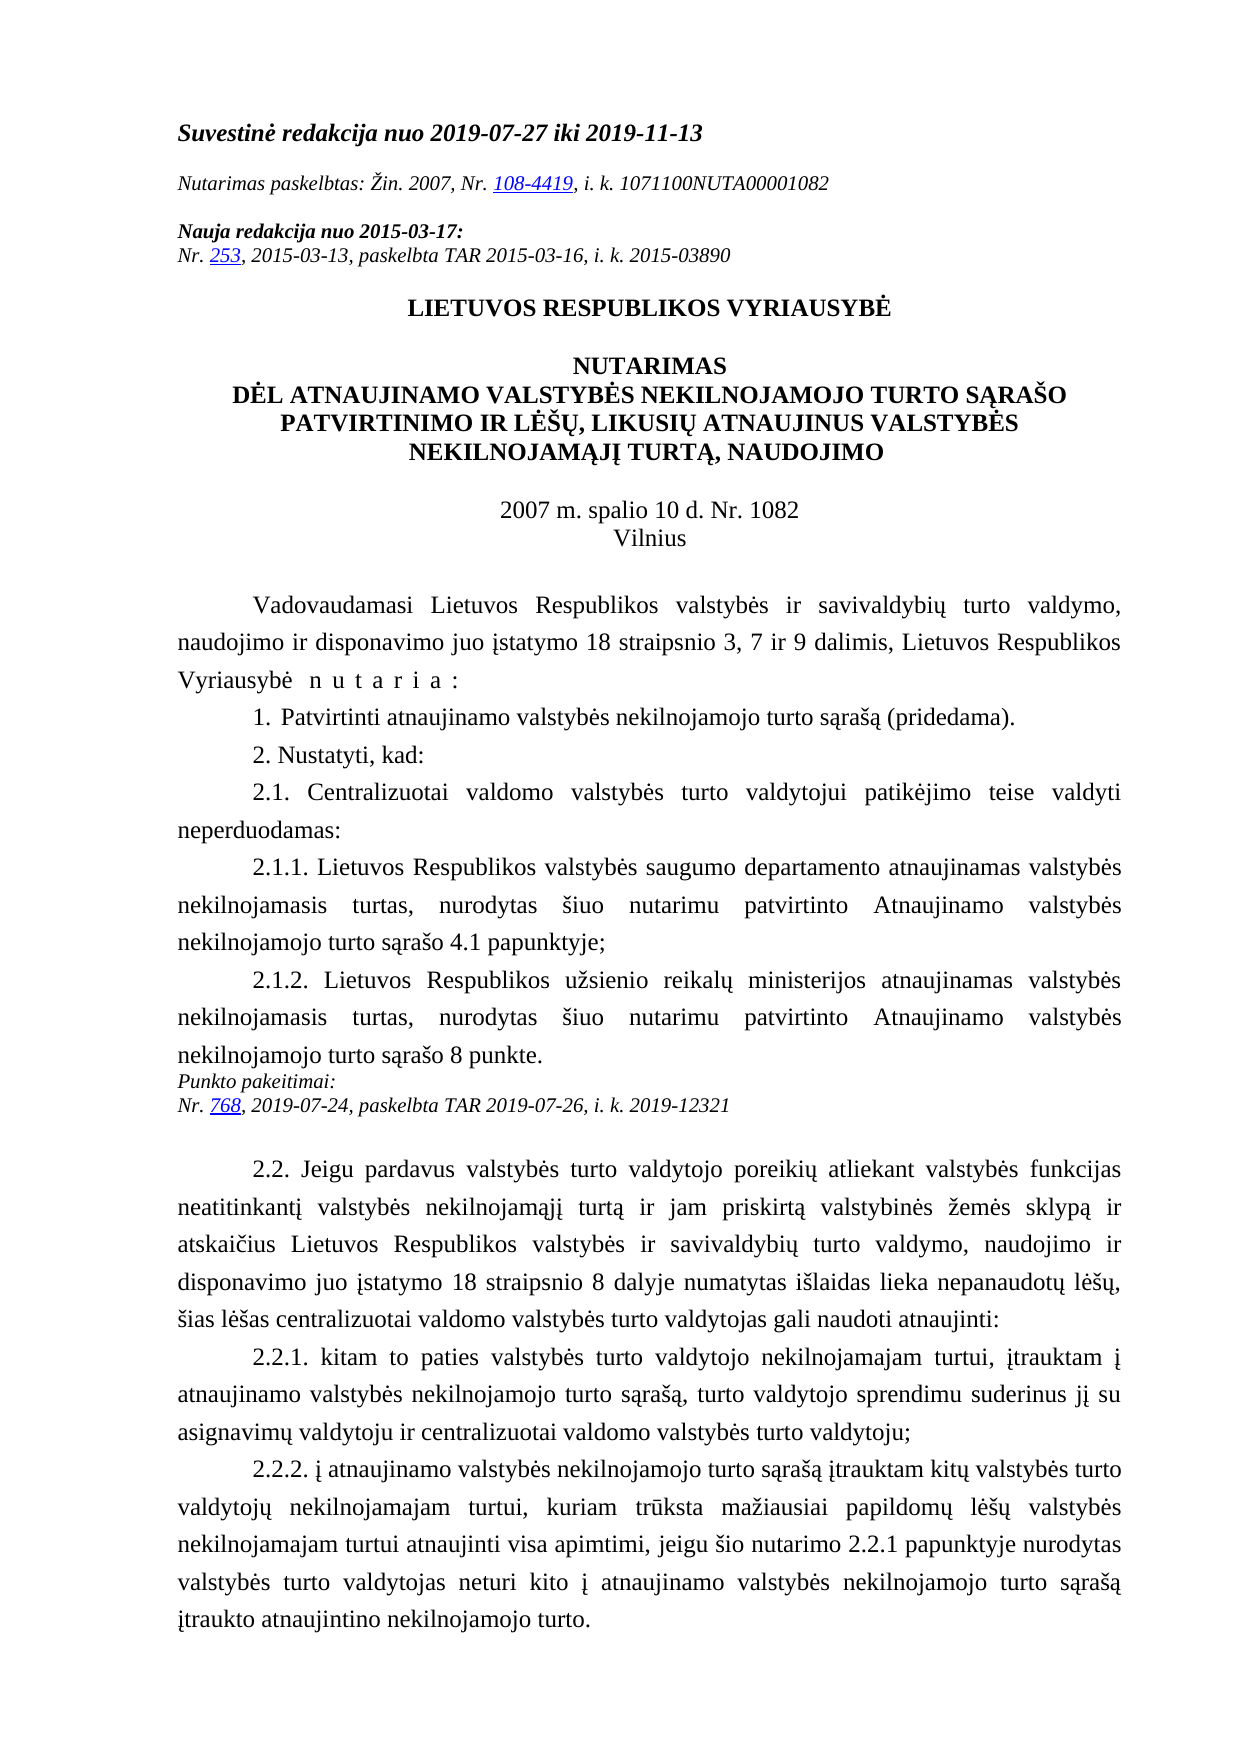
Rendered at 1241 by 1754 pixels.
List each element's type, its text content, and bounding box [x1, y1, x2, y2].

text Nutarimas paskelbtas: Žin. 2007, Nr. 108-4419, i. k. 1071100NUTA00001082 [177, 171, 1122, 195]
text Vilnius [177, 523, 1122, 552]
text Vadovaudamasi Lietuvos Respublikos valstybės ir savivaldybių turto valdymo, naudojimo ir disponavimo juo įstatymo 18 straipsnio 3, 7 ir 9 dalimis, Lietuvos Respublikos Vyriausybė nutaria: [177, 581, 1122, 693]
text 2.2.2. į atnaujinamo valstybės nekilnojamojo turto sąrašą įtrauktam kitų valstybės turto valdytojų nekilnojamajam turtui, kuriam trūksta mažiausiai papildomų lėšų valstybės nekilnojamajam turtui atnaujinti visa apimtimi, jeigu šio nutarimo 2.2.1 papunktyje nurodytas valstybės turto valdytojas neturi kito į atnaujinamo valstybės nekilnojamojo turto sąrašą įtraukto atnaujintino nekilnojamojo turto. [177, 1445, 1122, 1633]
text 2.2.1. kitam to paties valstybės turto valdytojo nekilnojamajam turtui, įtrauktam į atnaujinamo valstybės nekilnojamojo turto sąrašą, turto valdytojo sprendimu suderinus jį su asignavimų valdytoju ir centralizuotai valdomo valstybės turto valdytoju; [177, 1333, 1122, 1445]
text 2007 m. spalio 10 d. Nr. 1082 [177, 495, 1122, 523]
text 2. Nustatyti, kad: [177, 731, 1122, 768]
text 2.1.1. Lietuvos Respublikos valstybės saugumo departamento atnaujinamas valstybės nekilnojamasis turtas, nurodytas šiuo nutarimu patvirtinto Atnaujinamo valstybės nekilnojamojo turto sąrašo 4.1 papunktyje; [177, 843, 1122, 956]
text Suvestinė redakcija nuo 2019-07-27 iki 2019-11-13 [177, 118, 1122, 147]
text 2.1. Centralizuotai valdomo valstybės turto valdytojui patikėjimo teise valdyti neperduodamas: [177, 768, 1122, 843]
text nutarimas [177, 351, 1122, 380]
text Nauja redakcija nuo 2015-03-17: [177, 219, 1122, 243]
text 1. Patvirtinti atnaujinamo valstybės nekilnojamojo turto sąrašą (pridedama). [177, 693, 1122, 731]
text Punkto pakeitimai: [177, 1068, 1122, 1093]
text Nr. 253, 2015-03-13, paskelbta TAR 2015-03-16, i. k. 2015-03890 [177, 243, 1122, 267]
text 2.1.2. Lietuvos Respublikos užsienio reikalų ministerijos atnaujinamas valstybės nekilnojamasis turtas, nurodytas šiuo nutarimu patvirtinto Atnaujinamo valstybės nekilnojamojo turto sąrašo 8 punkte. [177, 956, 1122, 1068]
text LIETUVOS RESPUBLIKOS VYRIAUSYBĖ [177, 293, 1122, 322]
text 2.2. Jeigu pardavus valstybės turto valdytojo poreikių atliekant valstybės funkcijas neatitinkantį valstybės nekilnojamąjį turtą ir jam priskirtą valstybinės žemės sklypą ir atskaičius Lietuvos Respublikos valstybės ir savivaldybių turto valdymo, naudojimo ir disponavimo juo įstatymo 18 straipsnio 8 dalyje numatytas išlaidas lieka nepanaudotų lėšų, šias lėšas centralizuotai valdomo valstybės turto valdytojas gali naudoti atnaujinti: [177, 1145, 1122, 1333]
text Nr. 768, 2019-07-24, paskelbta TAR 2019-07-26, i. k. 2019-12321 [177, 1093, 1122, 1117]
text DĖL ATNAUJINAMO VALSTYBĖS NEKILNOJAMOJO TURTO SĄRAŠO PATVIRTINIMO IR LĖŠŲ, LIKUSIŲ ATNAUJINUS VALSTYBĖS NEKILNOJAMĄJĮ TURTĄ, NAUDOJIMO [177, 380, 1122, 466]
